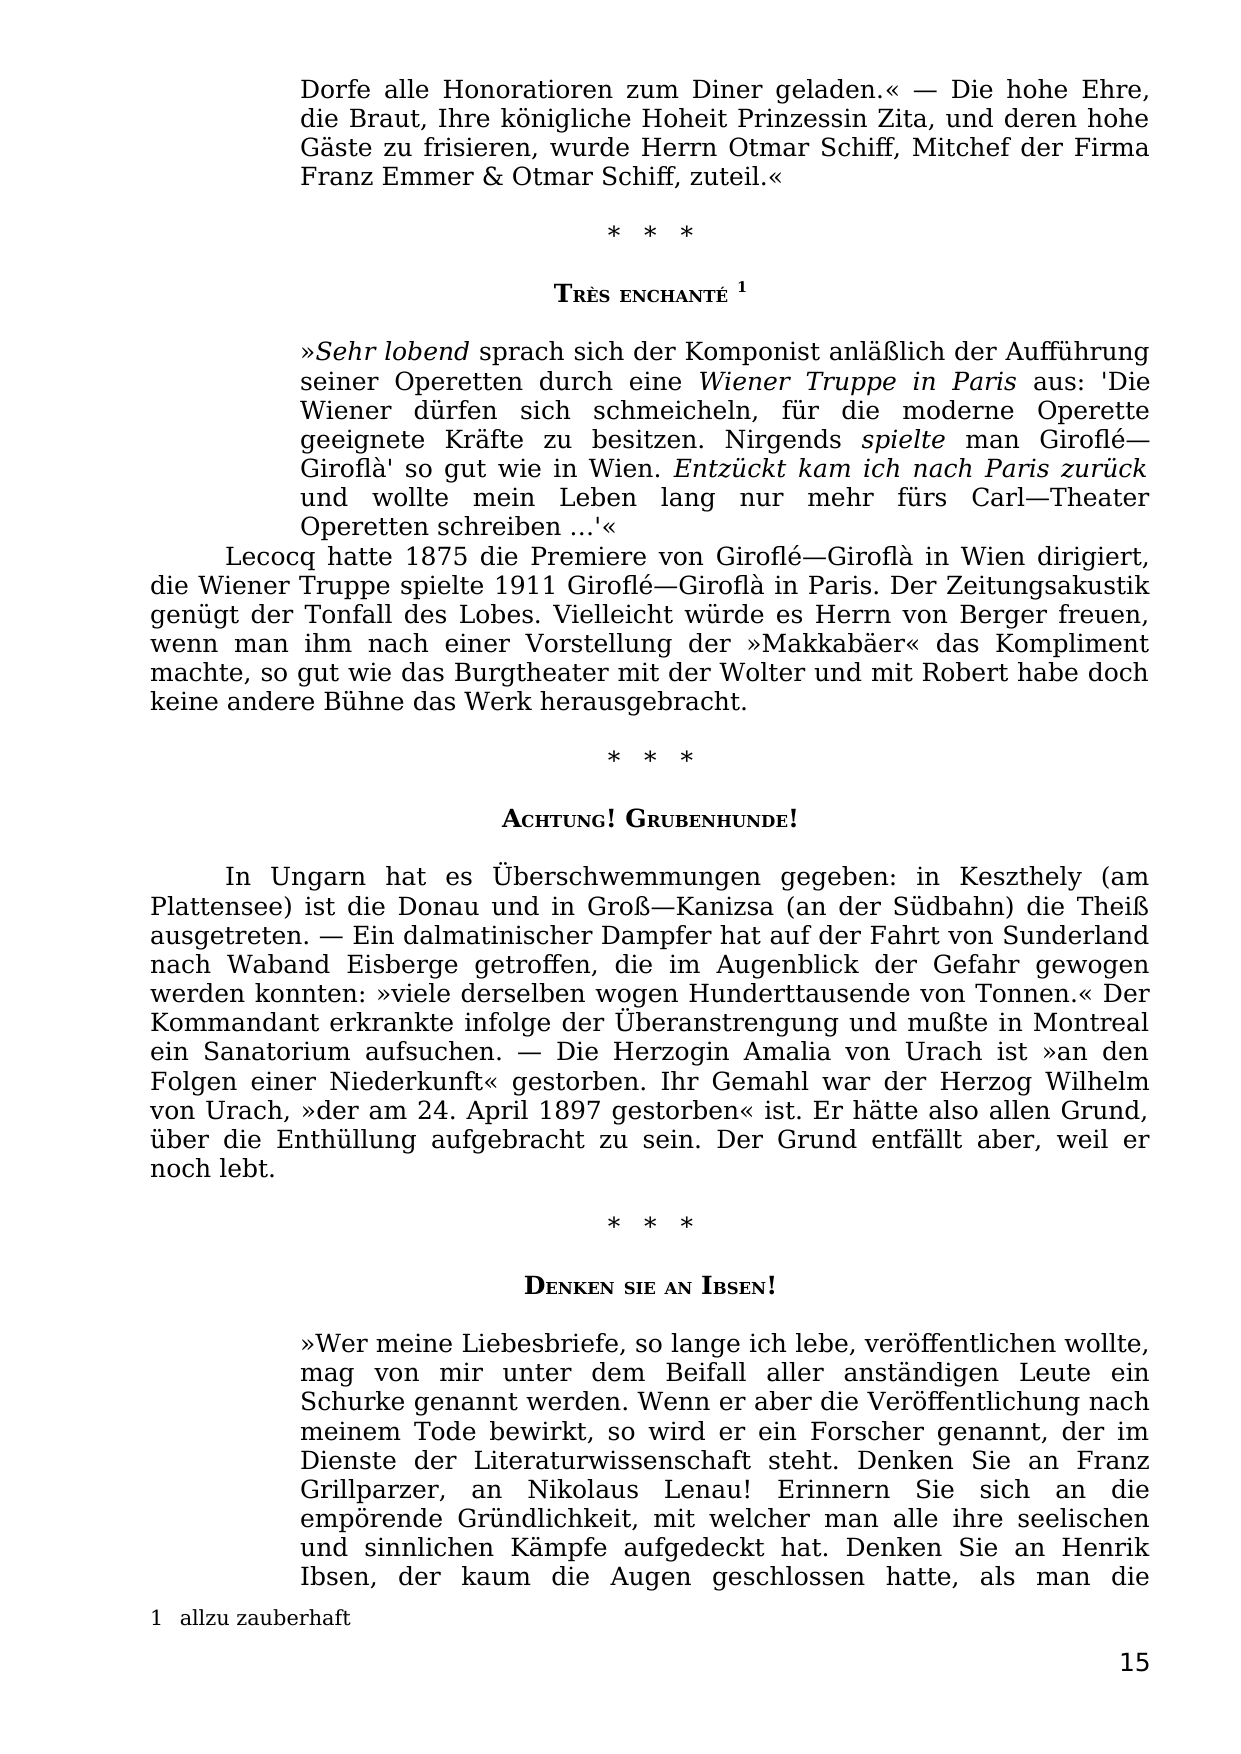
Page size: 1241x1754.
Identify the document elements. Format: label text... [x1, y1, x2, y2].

text allzu zauberhaft [150, 1606, 1151, 1631]
text »Wer meine Liebesbriefe, so lange ich lebe, veröffentlichen wollte, mag von mir unter dem Beifall aller anständigen Leute ein Schurke genannt werden. Wenn er aber die Veröffentlichung nach meinem Tode bewirkt, so wird er ein Forscher genannt, der im Dienste der Literaturwissenschaft steht. Denken Sie an Franz Grillparzer, an Nikolaus Lenau! Erinnern Sie sich an die empörende Gründlichkeit, mit welcher man alle ihre seelischen und sinnlichen Kämpfe aufgedeckt hat. Denken Sie an Henrik Ibsen, der kaum die Augen geschlossen hatte, als man die [300, 1329, 1151, 1592]
text Dorfe alle Honoratioren zum Diner geladen.« — Die hohe Ehre, die Braut, Ihre königliche Hoheit Prinzessin Zita, und deren hohe Gäste zu frisieren, wurde Herrn Otmar Schiff, Mitchef der Firma Franz Emmer & Otmar Schiff, zuteil.« [300, 75, 1151, 192]
text Très enchanté [150, 250, 1151, 308]
text »Sehr lobend sprach sich der Komponist anläßlich der Aufführung seiner Operetten durch eine Wiener Truppe in Paris aus: 'Die Wiener dürfen sich schmeicheln, für die moderne Operette geeignete Kräfte zu besitzen. Nirgends spielte man Giroflé—Giroflà' so gut wie in Wien. Entzückt kam ich nach Paris zurück und wollte mein Leben lang nur mehr fürs Carl—Theater Operetten schreiben …'« [300, 337, 1151, 542]
text Achtung! Grubenhunde! [150, 775, 1151, 833]
text * * * [150, 221, 1151, 250]
text * * * [150, 1212, 1151, 1242]
text In Ungarn hat es Überschwemmungen gegeben: in Keszthely (am Plattensee) ist die Donau und in Groß—Kanizsa (an der Südbahn) die Theiß ausgetreten. — Ein dalmatinischer Dampfer hat auf der Fahrt von Sunderland nach Waband Eisberge getroffen, die im Augenblick der Gefahr gewogen werden konnten: »viele derselben wogen Hunderttausende von Tonnen.« Der Kommandant erkrankte infolge der Überanstrengung und mußte in Montreal ein Sanatorium aufsuchen. — Die Herzogin Amalia von Urach ist »an den Folgen einer Niederkunft« gestorben. Ihr Gemahl war der Herzog Wilhelm von Urach, »der am 24. April 1897 gestorben« ist. Er hätte also allen Grund, über die Enthüllung aufgebracht zu sein. Der Grund entfällt aber, weil er noch lebt. [150, 862, 1151, 1183]
text Denken sie an Ibsen! [150, 1242, 1151, 1300]
text * * * [150, 746, 1151, 775]
text Lecocq hatte 1875 die Premiere von Giroflé—Giroflà in Wien dirigiert, die Wiener Truppe spielte 1911 Giroflé—Giroflà in Paris. Der Zeitungsakustik genügt der Tonfall des Lobes. Vielleicht würde es Herrn von Berger freuen, wenn man ihm nach einer Vorstellung der »Makkabäer« das Kompliment machte, so gut wie das Burgtheater mit der Wolter und mit Robert habe doch keine andere Bühne das Werk herausgebracht. [150, 542, 1151, 717]
